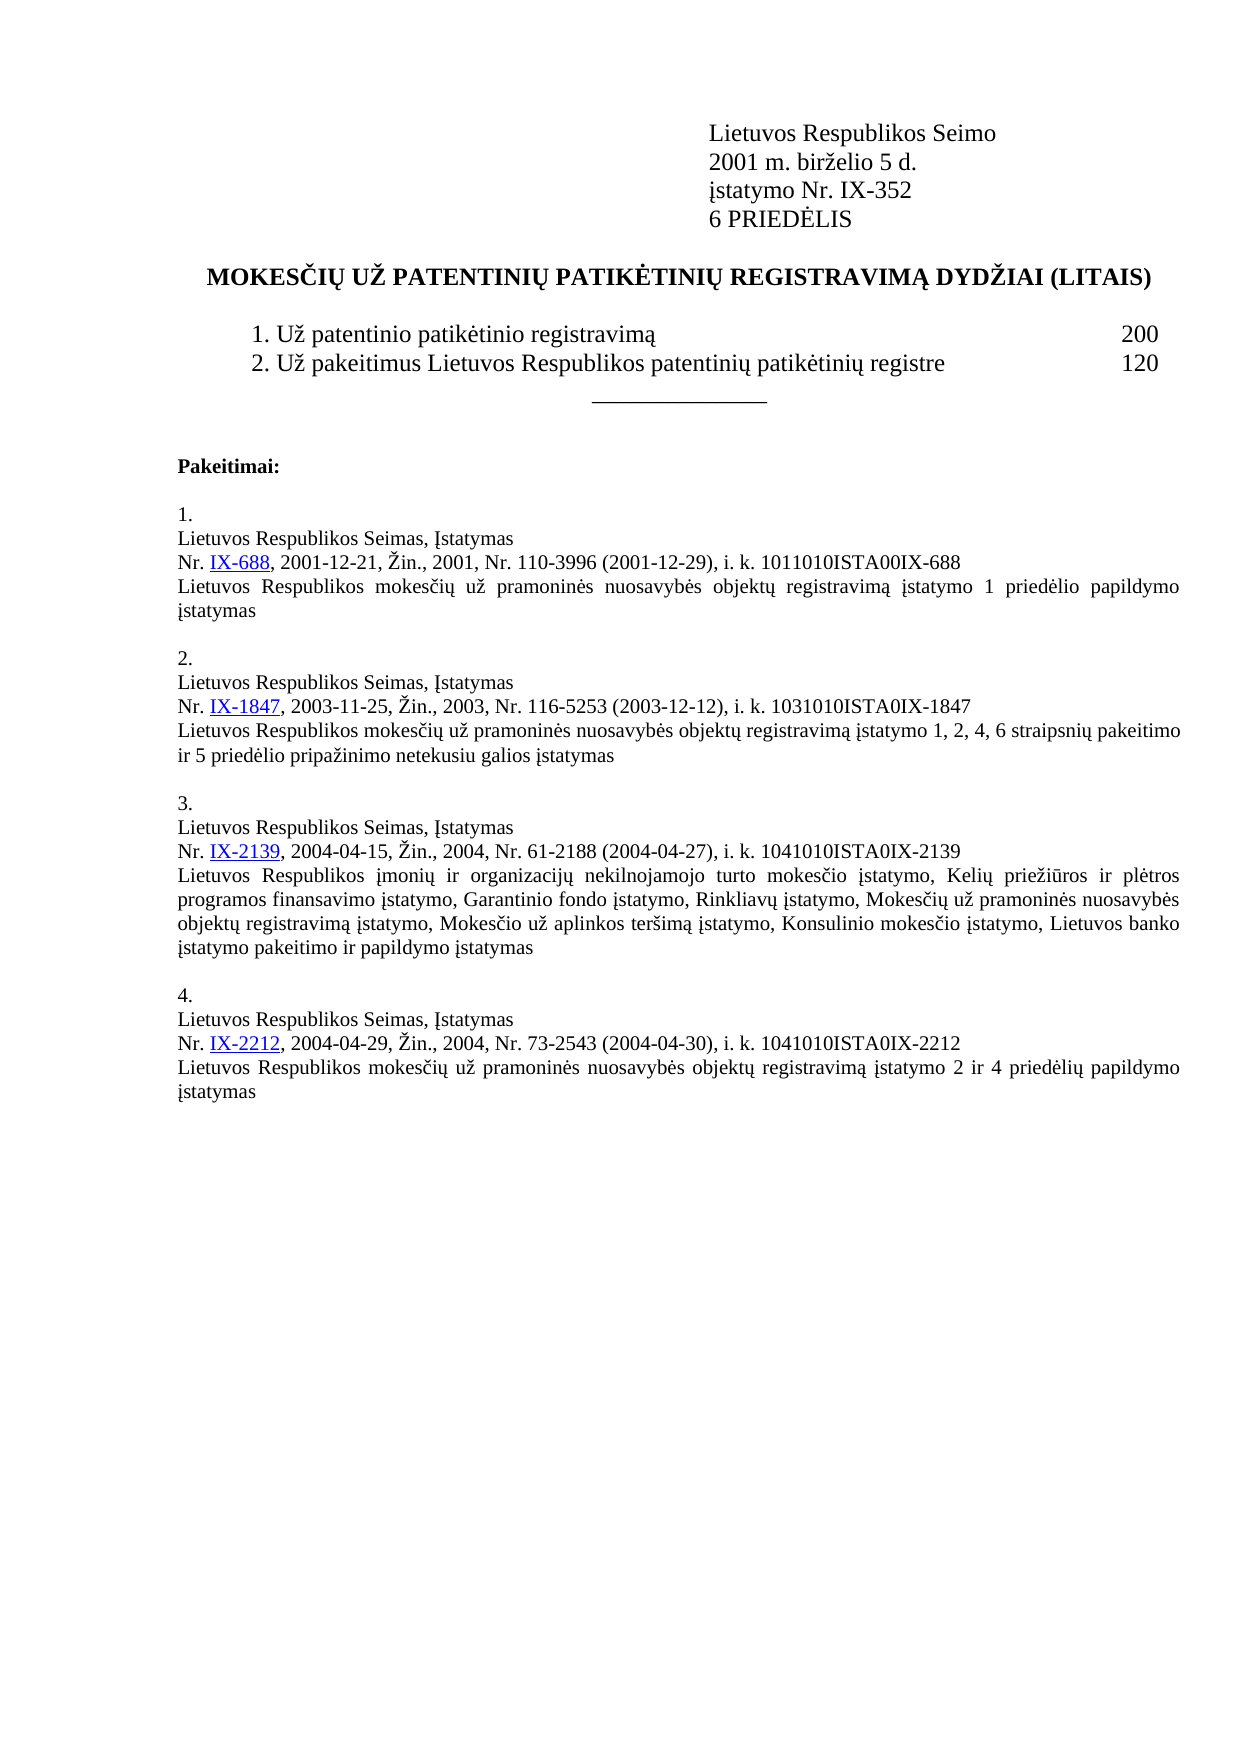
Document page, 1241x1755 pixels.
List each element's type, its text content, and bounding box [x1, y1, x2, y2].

text ______________ [177, 377, 1181, 406]
text Lietuvos Respublikos Seimas, Įstatymas [177, 1007, 1181, 1031]
text Nr. IX-688, 2001-12-21, Žin., 2001, Nr. 110-3996 (2001-12-29), i. k. 1011010ISTA00IX-688 [177, 550, 1181, 574]
text Nr. IX-2139, 2004-04-15, Žin., 2004, Nr. 61-2188 (2004-04-27), i. k. 1041010ISTA0IX-2139 [177, 839, 1181, 863]
text 6 PRIEDĖLIS [177, 204, 1181, 233]
text Lietuvos Respublikos mokesčių už pramoninės nuosavybės objektų registravimą įstatymo 1, 2, 4, 6 straipsnių pakeitimo ir 5 priedėlio pripažinimo netekusiu galios įstatymas [177, 718, 1181, 767]
text 1. [177, 502, 1181, 526]
text Nr. IX-2212, 2004-04-29, Žin., 2004, Nr. 73-2543 (2004-04-30), i. k. 1041010ISTA0IX-2212 [177, 1031, 1181, 1055]
text įstatymo Nr. IX-352 [177, 176, 1181, 204]
text Lietuvos Respublikos Seimo [177, 118, 1181, 147]
text Lietuvos Respublikos Seimas, Įstatymas [177, 815, 1181, 839]
text 4. [177, 983, 1181, 1007]
text 3. [177, 791, 1181, 815]
text Pakeitimai: [177, 454, 1181, 478]
text 2. [177, 646, 1181, 670]
text MOKESČIŲ UŽ PATENTINIŲ PATIKĖTINIŲ REGISTRAVIMĄ DYDŽIAI (LITAIS) [177, 262, 1181, 291]
text Lietuvos Respublikos mokesčių už pramoninės nuosavybės objektų registravimą įstatymo 1 priedėlio papildymo įstatymas [177, 574, 1181, 622]
text 1. Už patentinio patikėtinio registravimą 200 [177, 319, 1181, 348]
text Lietuvos Respublikos Seimas, Įstatymas [177, 670, 1181, 694]
text 2. Už pakeitimus Lietuvos Respublikos patentinių patikėtinių registre 120 [177, 348, 1181, 377]
text Nr. IX-1847, 2003-11-25, Žin., 2003, Nr. 116-5253 (2003-12-12), i. k. 1031010ISTA0IX-1847 [177, 694, 1181, 718]
text Lietuvos Respublikos mokesčių už pramoninės nuosavybės objektų registravimą įstatymo 2 ir 4 priedėlių papildymo įstatymas [177, 1055, 1181, 1103]
text Lietuvos Respublikos Seimas, Įstatymas [177, 526, 1181, 550]
text 2001 m. birželio 5 d. [177, 147, 1181, 176]
text Lietuvos Respublikos įmonių ir organizacijų nekilnojamojo turto mokesčio įstatymo, Kelių priežiūros ir plėtros programos finansavimo įstatymo, Garantinio fondo įstatymo, Rinkliavų įstatymo, Mokesčių už pramoninės nuosavybės objektų registravimą įstatymo, Mokesčio už aplinkos teršimą įstatymo, Konsulinio mokesčio įstatymo, Lietuvos banko įstatymo pakeitimo ir papildymo įstatymas [177, 863, 1181, 959]
